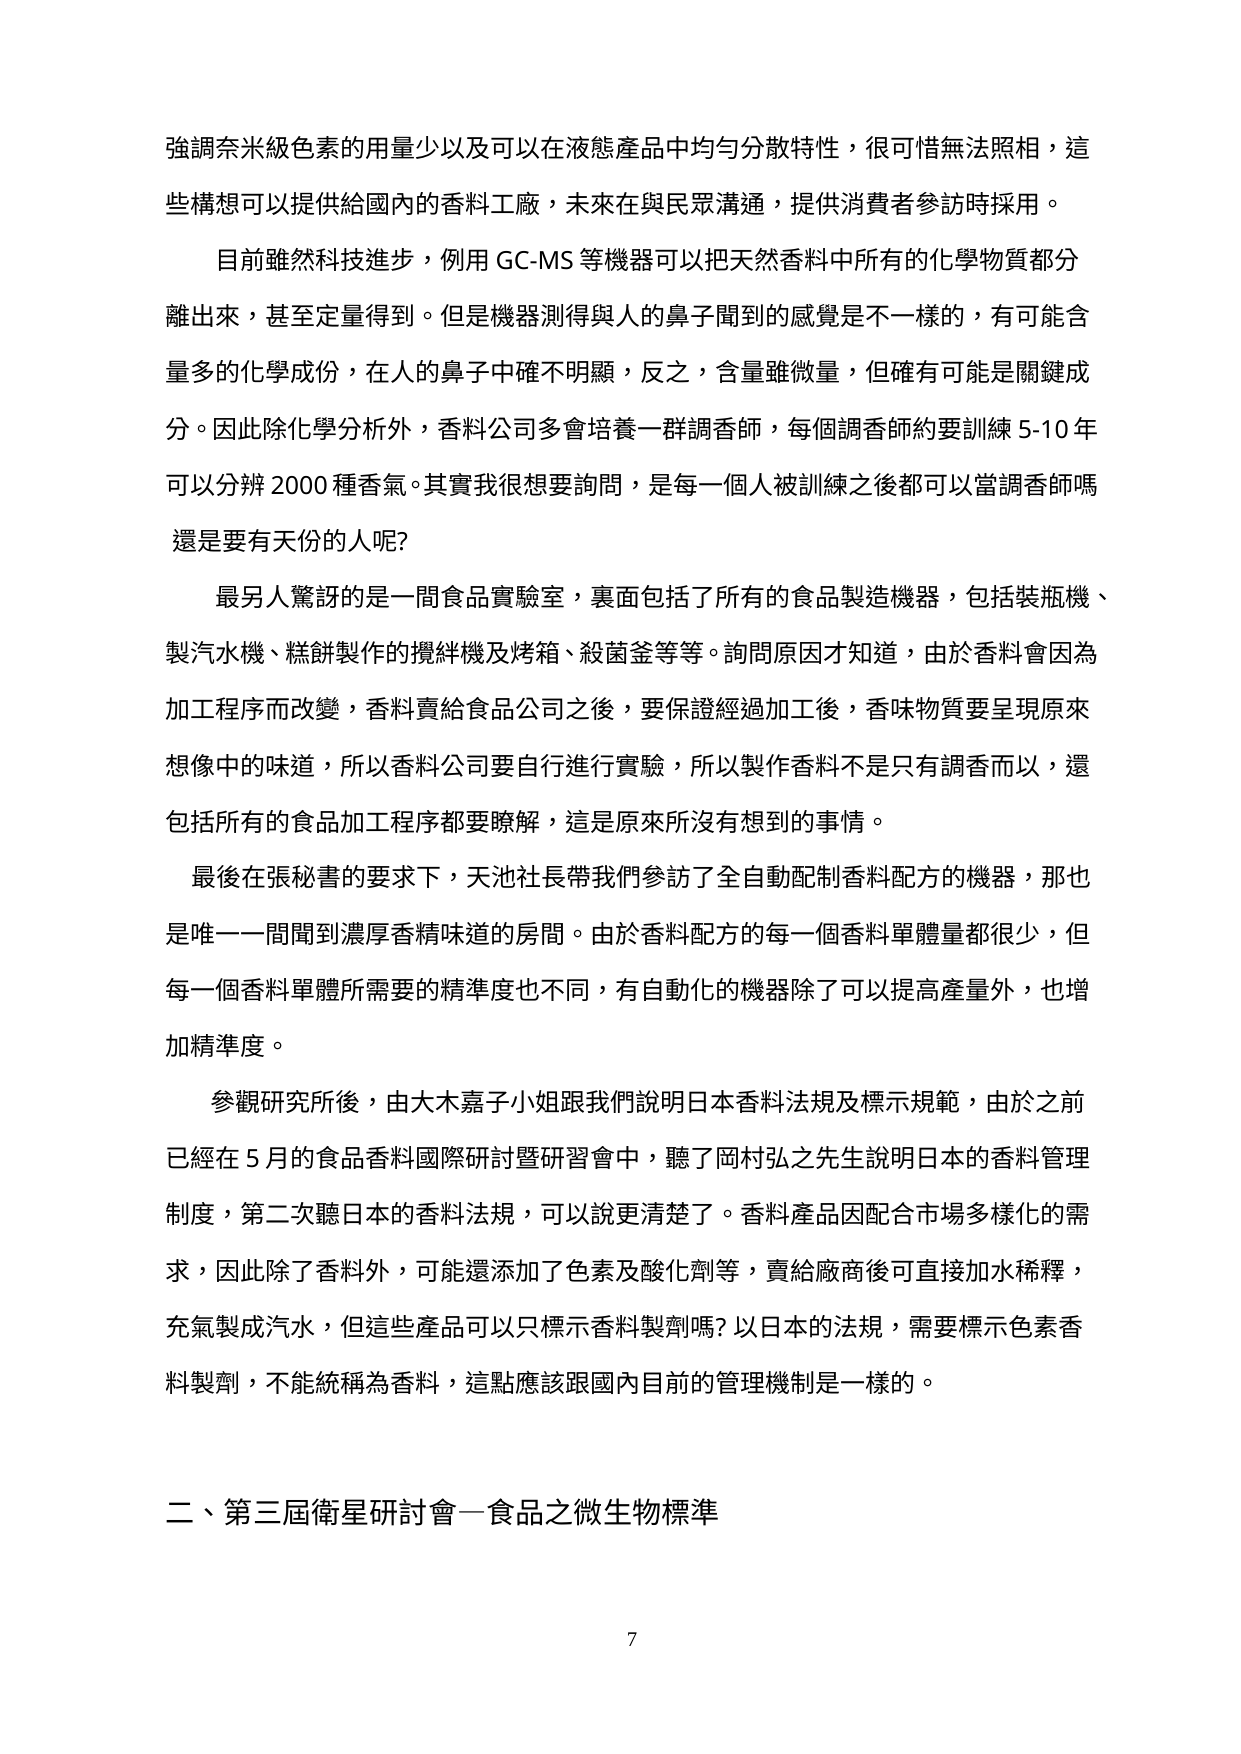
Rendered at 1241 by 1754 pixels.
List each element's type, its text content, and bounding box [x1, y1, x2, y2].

text 參觀研究所後，由大木嘉子小姐跟我們說明日本香料法規及標示規範，由於之前已經在5月的食品香料國際研討暨研習會中，聽了岡村弘之先生說明日本的香料管理制度，第二次聽日本的香料法規，可以說更清楚了。香料產品因配合市場多樣化的需求，因此除了香料外，可能還添加了色素及酸化劑等，賣給廠商後可直接加水稀釋，充氣製成汽水，但這些產品可以只標示香料製劑嗎? 以日本的法規，需要標示色素香料製劑，不能統稱為香料，這點應該跟國內目前的管理機制是一樣的。 [165, 1082, 1098, 1400]
text 最後在張秘書的要求下，天池社長帶我們參訪了全自動配制香料配方的機器，那也是唯一一間聞到濃厚香精味道的房間。由於香料配方的每一個香料單體量都很少，但每一個香料單體所需要的精準度也不同，有自動化的機器除了可以提高產量外，也增加精準度。 [165, 857, 1098, 1063]
text 二、第三屆衛星研討會—食品之微生物標準 [165, 1473, 1098, 1548]
text 該公司於1903年創業，在1968年成立公司，目前公司業務也擴展到海外，在中國大陸上海及蘇州、泰國曼古、印尼及美國等都設有分公司。位於川崎的總合研究所目前約有員工250人，分為三個部門，化粧品香精、食品香精及技術研發，其中應用於食品香精的員工多於化粧品香精。目前每年輸入臺灣的香料約有200噸，包括200支香料產品。接下來為實際參訪每個研究單元，看看實際工作的情況。由於香料是單調的化學物質，研發一種新的香料配方需要很久的時間，如何讓偶爾來參訪的民眾可以瞭解是一大問題。但長谷川公司相當細心的在每一站安排一些可以親身接觸的點，例如在某一區主要在強調奈米級色素，就配製了一系列使用不同濃度、不同產品的飲料，強調奈米級色素的用量少以及可以在液態產品中均勻分散特性，很可惜無法照相，這些構想可以提供給國內的香料工廠，未來在與民眾溝通，提供消費者參訪時採用。 [165, 128, 1098, 222]
text 目前雖然科技進步，例用GC-MS等機器可以把天然香料中所有的化學物質都分離出來，甚至定量得到。但是機器測得與人的鼻子聞到的感覺是不一樣的，有可能含量多的化學成份，在人的鼻子中確不明顯，反之，含量雖微量，但確有可能是關鍵成分。因此除化學分析外，香料公司多會培養一群調香師，每個調香師約要訓練5-10年，可以分辨2000種香氣。其實我很想要詢問，是每一個人被訓練之後都可以當調香師嗎? 還是要有天份的人呢? [165, 240, 1098, 558]
text 最另人驚訝的是一間食品實驗室，裏面包括了所有的食品製造機器，包括裝瓶機、製汽水機、糕餅製作的攪絆機及烤箱、殺菌釜等等。詢問原因才知道，由於香料會因為加工程序而改變，香料賣給食品公司之後，要保證經過加工後，香味物質要呈現原來想像中的味道，所以香料公司要自行進行實驗，所以製作香料不是只有調香而以，還包括所有的食品加工程序都要瞭解，這是原來所沒有想到的事情。 [165, 577, 1098, 839]
